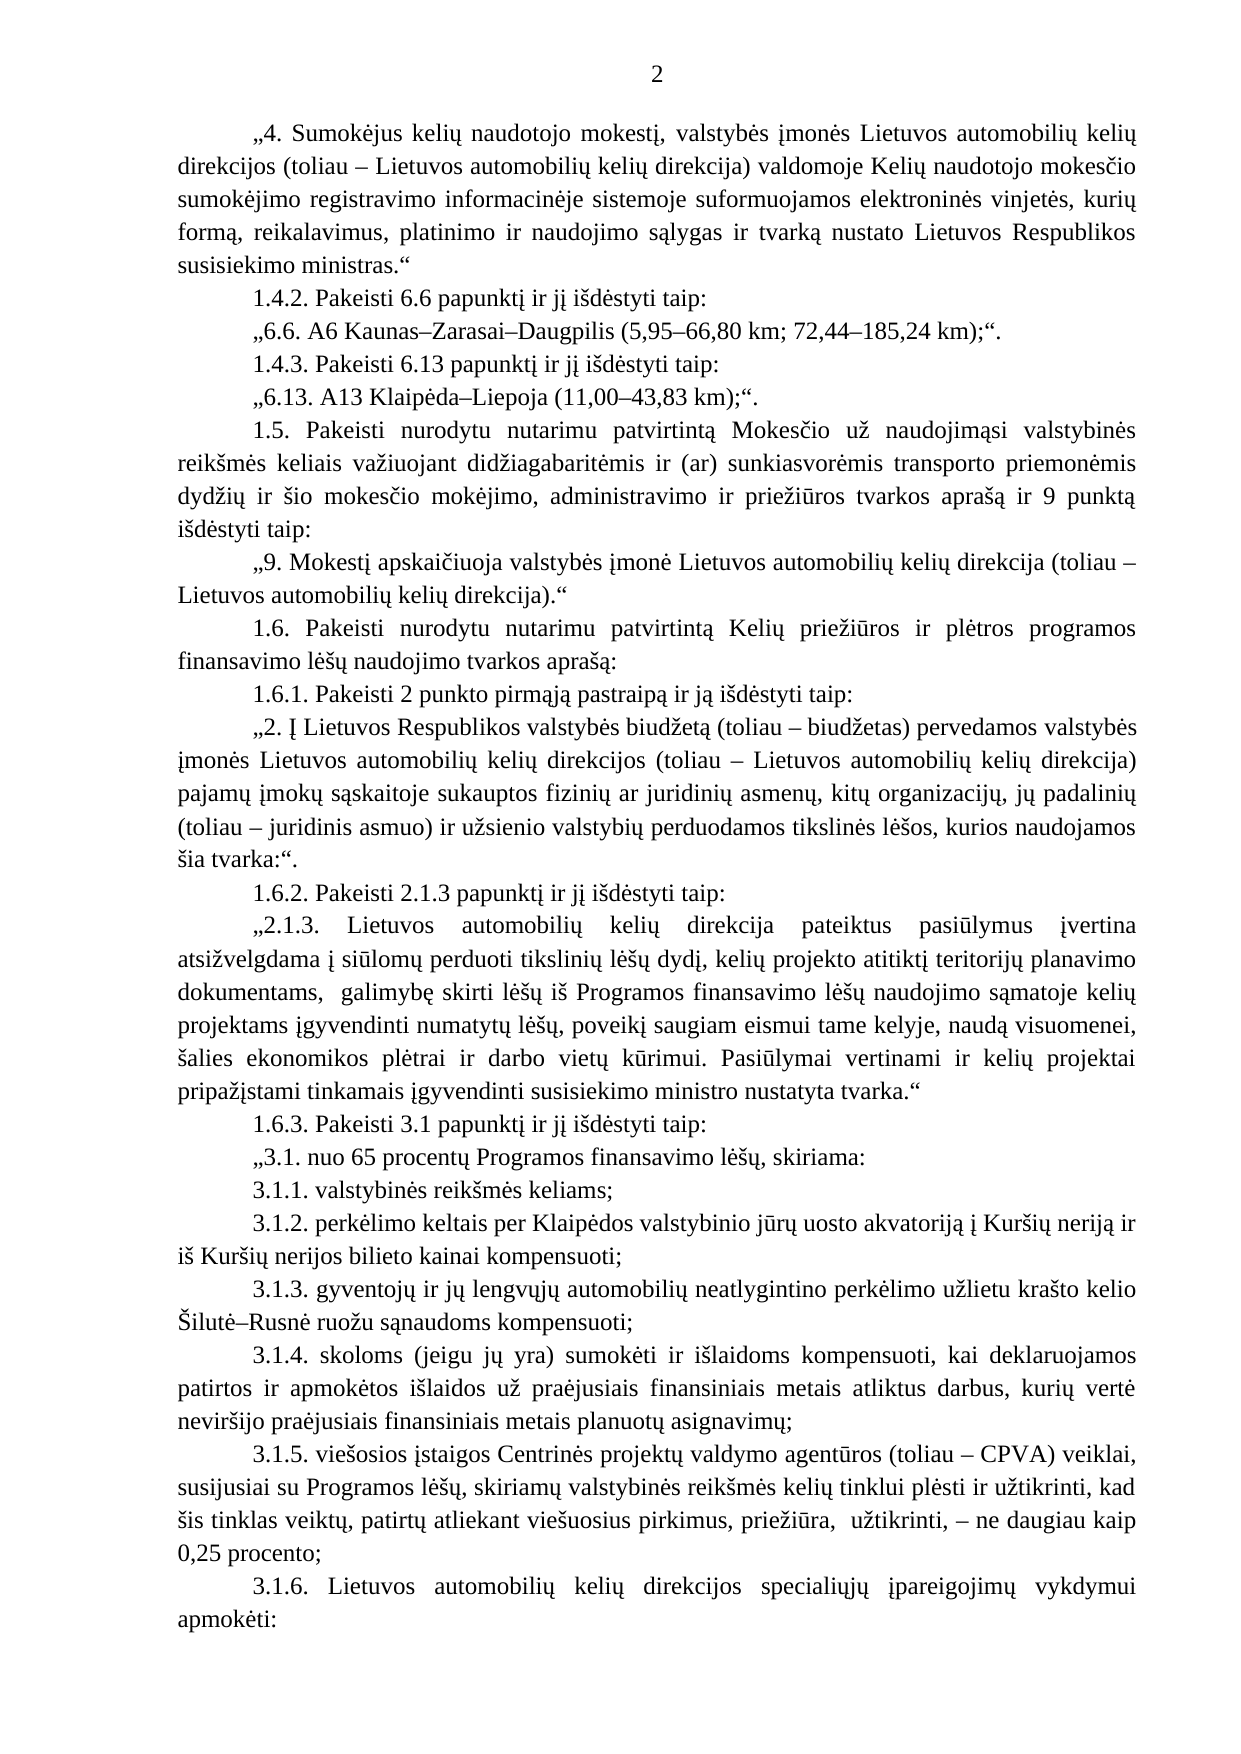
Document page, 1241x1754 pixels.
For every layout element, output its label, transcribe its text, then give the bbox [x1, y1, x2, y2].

text 1.6. Pakeisti nurodytu nutarimu patvirtintą Kelių priežiūros ir plėtros programos finansavimo lėšų naudojimo tvarkos aprašą: [177, 613, 1137, 675]
text 1.6.1. Pakeisti 2 punkto pirmąją pastraipą ir ją išdėstyti taip: [252, 679, 1137, 708]
text 1.5. Pakeisti nurodytu nutarimu patvirtintą Mokesčio už naudojimąsi valstybinės reikšmės keliais važiuojant didžiagabaritėmis ir (ar) sunkiasvorėmis transporto priemonėmis dydžių ir šio mokesčio mokėjimo, administravimo ir priežiūros tvarkos aprašą ir 9 punktą išdėstyti taip: [177, 415, 1137, 543]
text 1.4.2. Pakeisti 6.6 papunktį ir jį išdėstyti taip: [177, 283, 1137, 312]
text 3.1.6. Lietuvos automobilių kelių direkcijos specialiųjų įpareigojimų vykdymui apmokėti: [177, 1571, 1137, 1633]
text 3.1.3. gyventojų ir jų lengvųjų automobilių neatlygintino perkėlimo užlietu krašto kelio Šilutė–Rusnė ruožu sąnaudoms kompensuoti; [177, 1274, 1137, 1336]
text 3.1.2. perkėlimo keltais per Klaipėdos valstybinio jūrų uosto akvatoriją į Kuršių neriją ir iš Kuršių nerijos bilieto kainai kompensuoti; [177, 1208, 1137, 1269]
text 1.6.3. Pakeisti 3.1 papunktį ir jį išdėstyti taip: [177, 1109, 1137, 1137]
text „2.1.3. Lietuvos automobilių kelių direkcija pateiktus pasiūlymus įvertina atsižvelgdama į siūlomų perduoti tikslinių lėšų dydį, kelių projekto atitiktį teritorijų planavimo dokumentams, galimybę skirti lėšų iš Programos finansavimo lėšų naudojimo sąmatoje kelių projektams įgyvendinti numatytų lėšų, poveikį saugiam eismui tame kelyje, naudą visuomenei, šalies ekonomikos plėtrai ir darbo vietų kūrimui. Pasiūlymai vertinami ir kelių projektai pripažįstami tinkamais įgyvendinti susisiekimo ministro nustatyta tvarka.“ [177, 911, 1137, 1104]
text 3.1.1. valstybinės reikšmės keliams; [177, 1175, 1137, 1203]
text „6.13. A13 Klaipėda–Liepoja (11,00–43,83 km);“. [177, 382, 1137, 411]
text „2. Į Lietuvos Respublikos valstybės biudžetą (toliau – biudžetas) pervedamos valstybės įmonės Lietuvos automobilių kelių direkcijos (toliau – Lietuvos automobilių kelių direkcija) pajamų įmokų sąskaitoje sukauptos fizinių ar juridinių asmenų, kitų organizacijų, jų padalinių (toliau – juridinis asmuo) ir užsienio valstybių perduodamos tikslinės lėšos, kurios naudojamos šia tvarka:“. [177, 712, 1137, 873]
text „4. Sumokėjus kelių naudotojo mokestį, valstybės įmonės Lietuvos automobilių kelių direkcijos (toliau – Lietuvos automobilių kelių direkcija) valdomoje Kelių naudotojo mokesčio sumokėjimo registravimo informacinėje sistemoje suformuojamos elektroninės vinjetės, kurių formą, reikalavimus, platinimo ir naudojimo sąlygas ir tvarką nustato Lietuvos Respublikos susisiekimo ministras.“ [177, 118, 1137, 279]
text „9. Mokestį apskaičiuoja valstybės įmonė Lietuvos automobilių kelių direkcija (toliau – Lietuvos automobilių kelių direkcija).“ [177, 547, 1137, 609]
text „3.1. nuo 65 procentų Programos finansavimo lėšų, skiriama: [177, 1142, 1137, 1171]
text 3.1.4. skoloms (jeigu jų yra) sumokėti ir išlaidoms kompensuoti, kai deklaruojamos patirtos ir apmokėtos išlaidos už praėjusiais finansiniais metais atliktus darbus, kurių vertė neviršijo praėjusiais finansiniais metais planuotų asignavimų; [177, 1340, 1137, 1435]
text 1.6.2. Pakeisti 2.1.3 papunktį ir jį išdėstyti taip: [252, 878, 1137, 906]
text 1.4.3. Pakeisti 6.13 papunktį ir jį išdėstyti taip: [177, 349, 1137, 378]
text „6.6. A6 Kaunas–Zarasai–Daugpilis (5,95–66,80 km; 72,44–185,24 km);“. [177, 316, 1137, 345]
text 3.1.5. viešosios įstaigos Centrinės projektų valdymo agentūros (toliau – CPVA) veiklai, susijusiai su Programos lėšų, skiriamų valstybinės reikšmės kelių tinklui plėsti ir užtikrinti, kad šis tinklas veiktų, patirtų atliekant viešuosius pirkimus, priežiūra, užtikrinti, – ne daugiau kaip 0,25 procento; [177, 1439, 1137, 1567]
